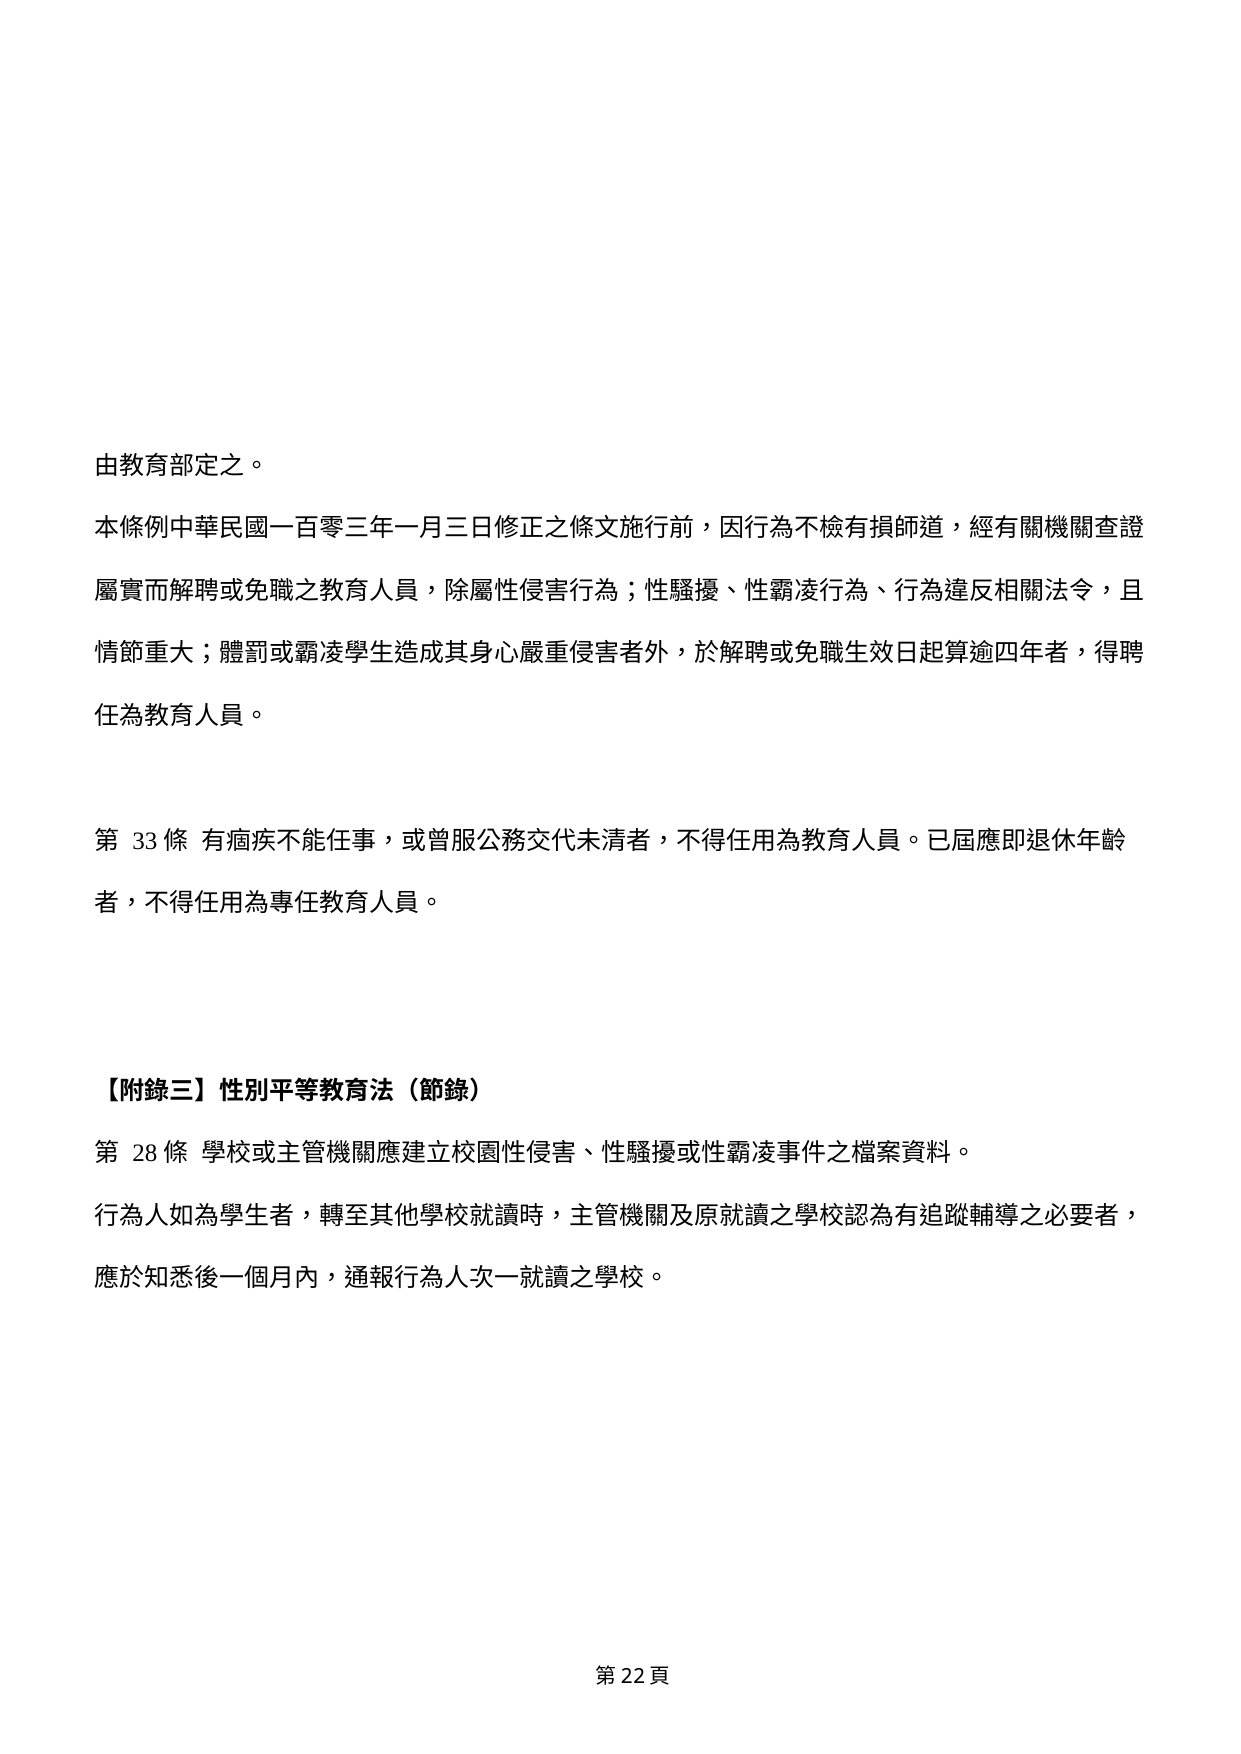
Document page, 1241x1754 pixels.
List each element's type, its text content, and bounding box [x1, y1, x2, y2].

text 行為人如為學生者，轉至其他學校就讀時，主管機關及原就讀之學校認為有追蹤輔導之必要者，應於知悉後一個月內，通報行為人次一就讀之學校。 [94, 1172, 1146, 1297]
text 第 33 條 有痼疾不能任事，或曾服公務交代未清者，不得任用為教育人員。已屆應即退休年齡者，不得任用為專任教育人員。 [94, 797, 1146, 922]
text 由教育部定之。 [94, 422, 1146, 484]
text 第 28 條 學校或主管機關應建立校園性侵害、性騷擾或性霸凌事件之檔案資料。 [94, 1109, 1146, 1172]
text 【附錄三】性別平等教育法（節錄） [94, 1047, 1146, 1109]
text 本條例中華民國一百零三年一月三日修正之條文施行前，因行為不檢有損師道，經有關機關查證屬實而解聘或免職之教育人員，除屬性侵害行為；性騷擾、性霸凌行為、行為違反相關法令，且情節重大；體罰或霸凌學生造成其身心嚴重侵害者外，於解聘或免職生效日起算逾四年者，得聘任為教育人員。 [94, 484, 1146, 734]
